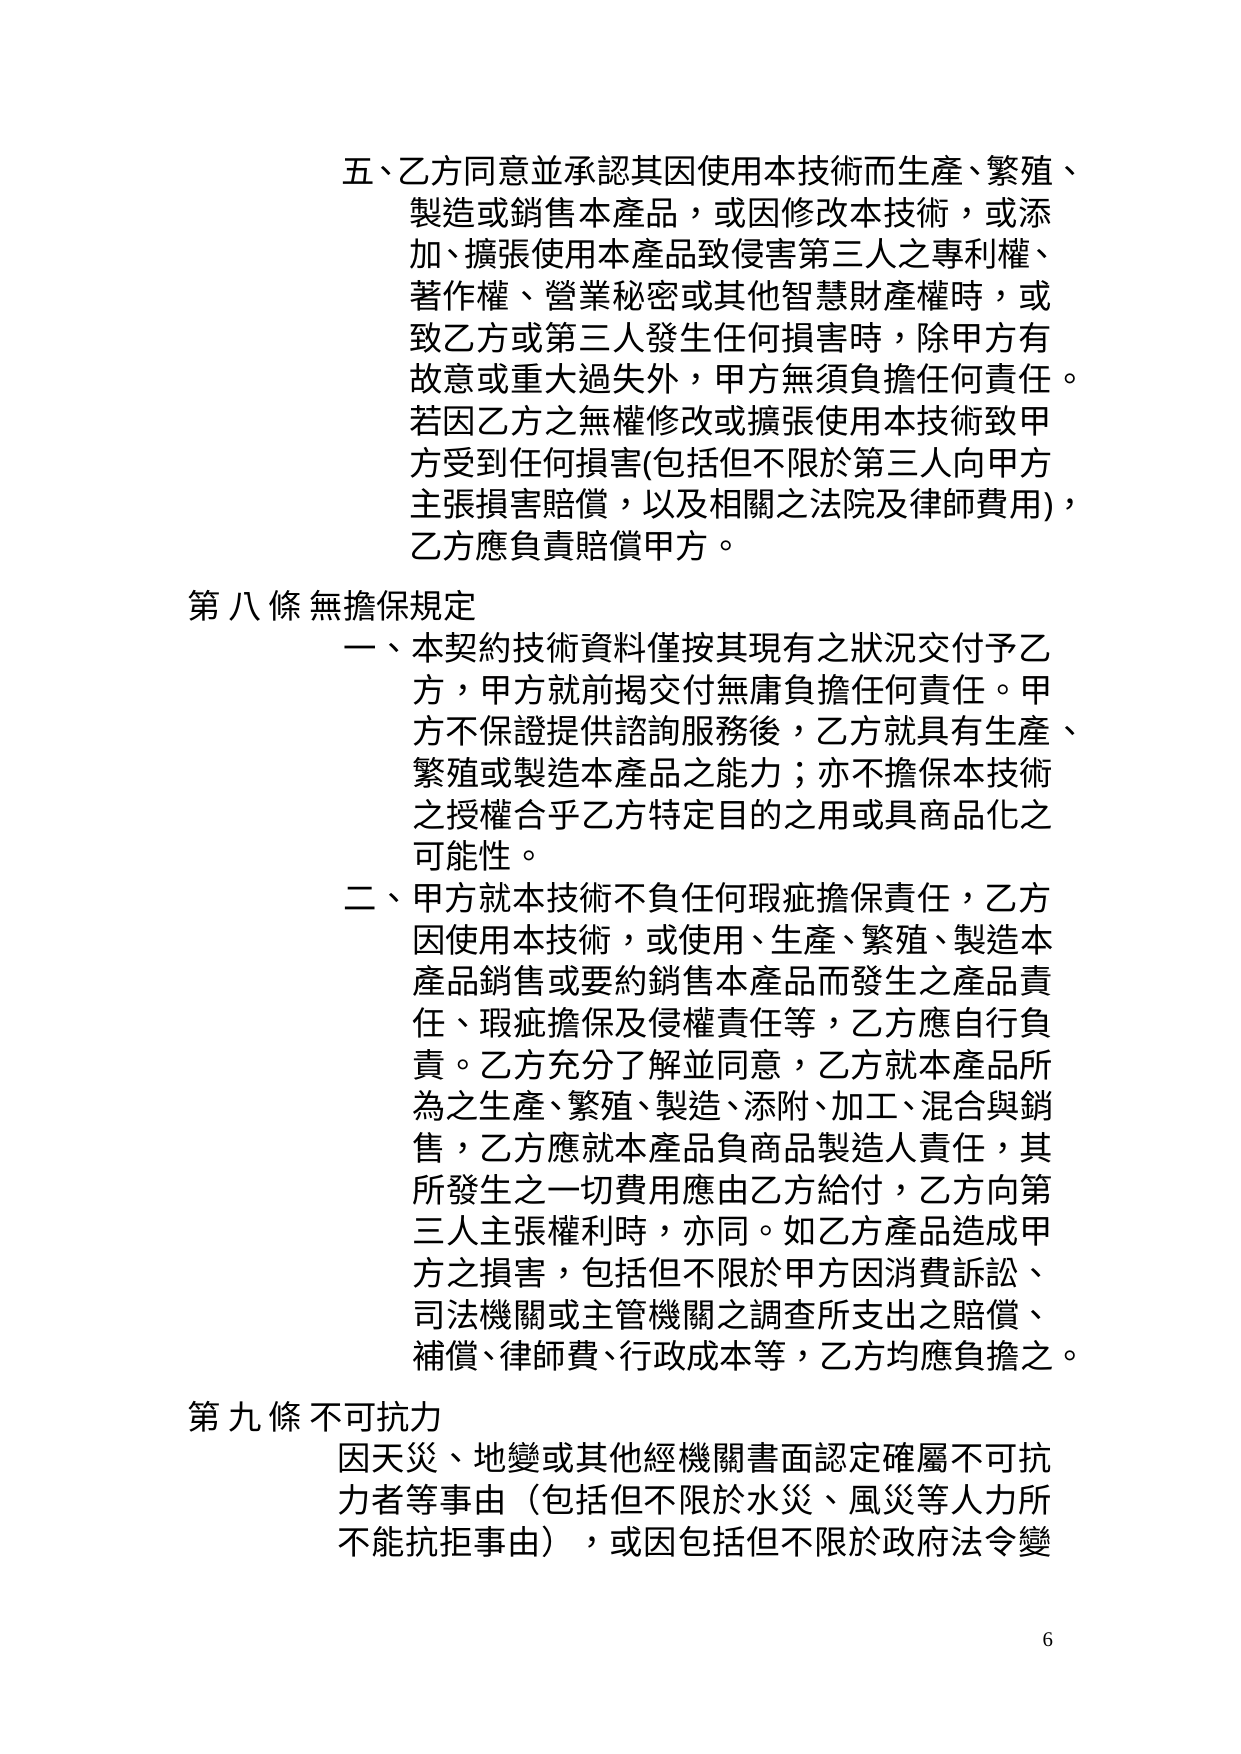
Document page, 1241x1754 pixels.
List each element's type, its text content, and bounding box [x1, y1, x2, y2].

text 因天災、地變或其他經機關書面認定確屬不可抗力者等事由（包括但不限於水災、風災等人力所不能抗拒事由），或因包括但不限於政府法令變 [337, 1437, 1053, 1562]
text 五、乙方同意並承認其因使用本技術而生產、繁殖、製造或銷售本產品，或因修改本技術，或添加、擴張使用本產品致侵害第三人之專利權、著作權、營業秘密或其他智慧財產權時，或致乙方或第三人發生任何損害時，除甲方有故意或重大過失外，甲方無須負擔任何責任。若因乙方之無權修改或擴張使用本技術致甲方受到任何損害(包括但不限於第三人向甲方主張損害賠償，以及相關之法院及律師費用)，乙方應負責賠償甲方。 [341, 150, 1053, 567]
subtitle 第 八 條 無擔保規定 [187, 585, 1053, 627]
text 二、甲方就本技術不負任何瑕疵擔保責任，乙方因使用本技術，或使用、生產、繁殖、製造本產品銷售或要約銷售本產品而發生之產品責任、瑕疵擔保及侵權責任等，乙方應自行負責。乙方充分了解並同意，乙方就本產品所為之生產、繁殖、製造、添附、加工、混合與銷售，乙方應就本產品負商品製造人責任，其所發生之一切費用應由乙方給付，乙方向第三人主張權利時，亦同。如乙方產品造成甲方之損害，包括但不限於甲方因消費訴訟、司法機關或主管機關之調查所支出之賠償、補償、律師費、行政成本等，乙方均應負擔之。 [343, 877, 1053, 1377]
text 一、本契約技術資料僅按其現有之狀況交付予乙方，甲方就前揭交付無庸負擔任何責任。甲方不保證提供諮詢服務後，乙方就具有生產、繁殖或製造本產品之能力；亦不擔保本技術之授權合乎乙方特定目的之用或具商品化之可能性。 [343, 627, 1053, 877]
subtitle 第 九 條 不可抗力 [187, 1396, 1053, 1437]
